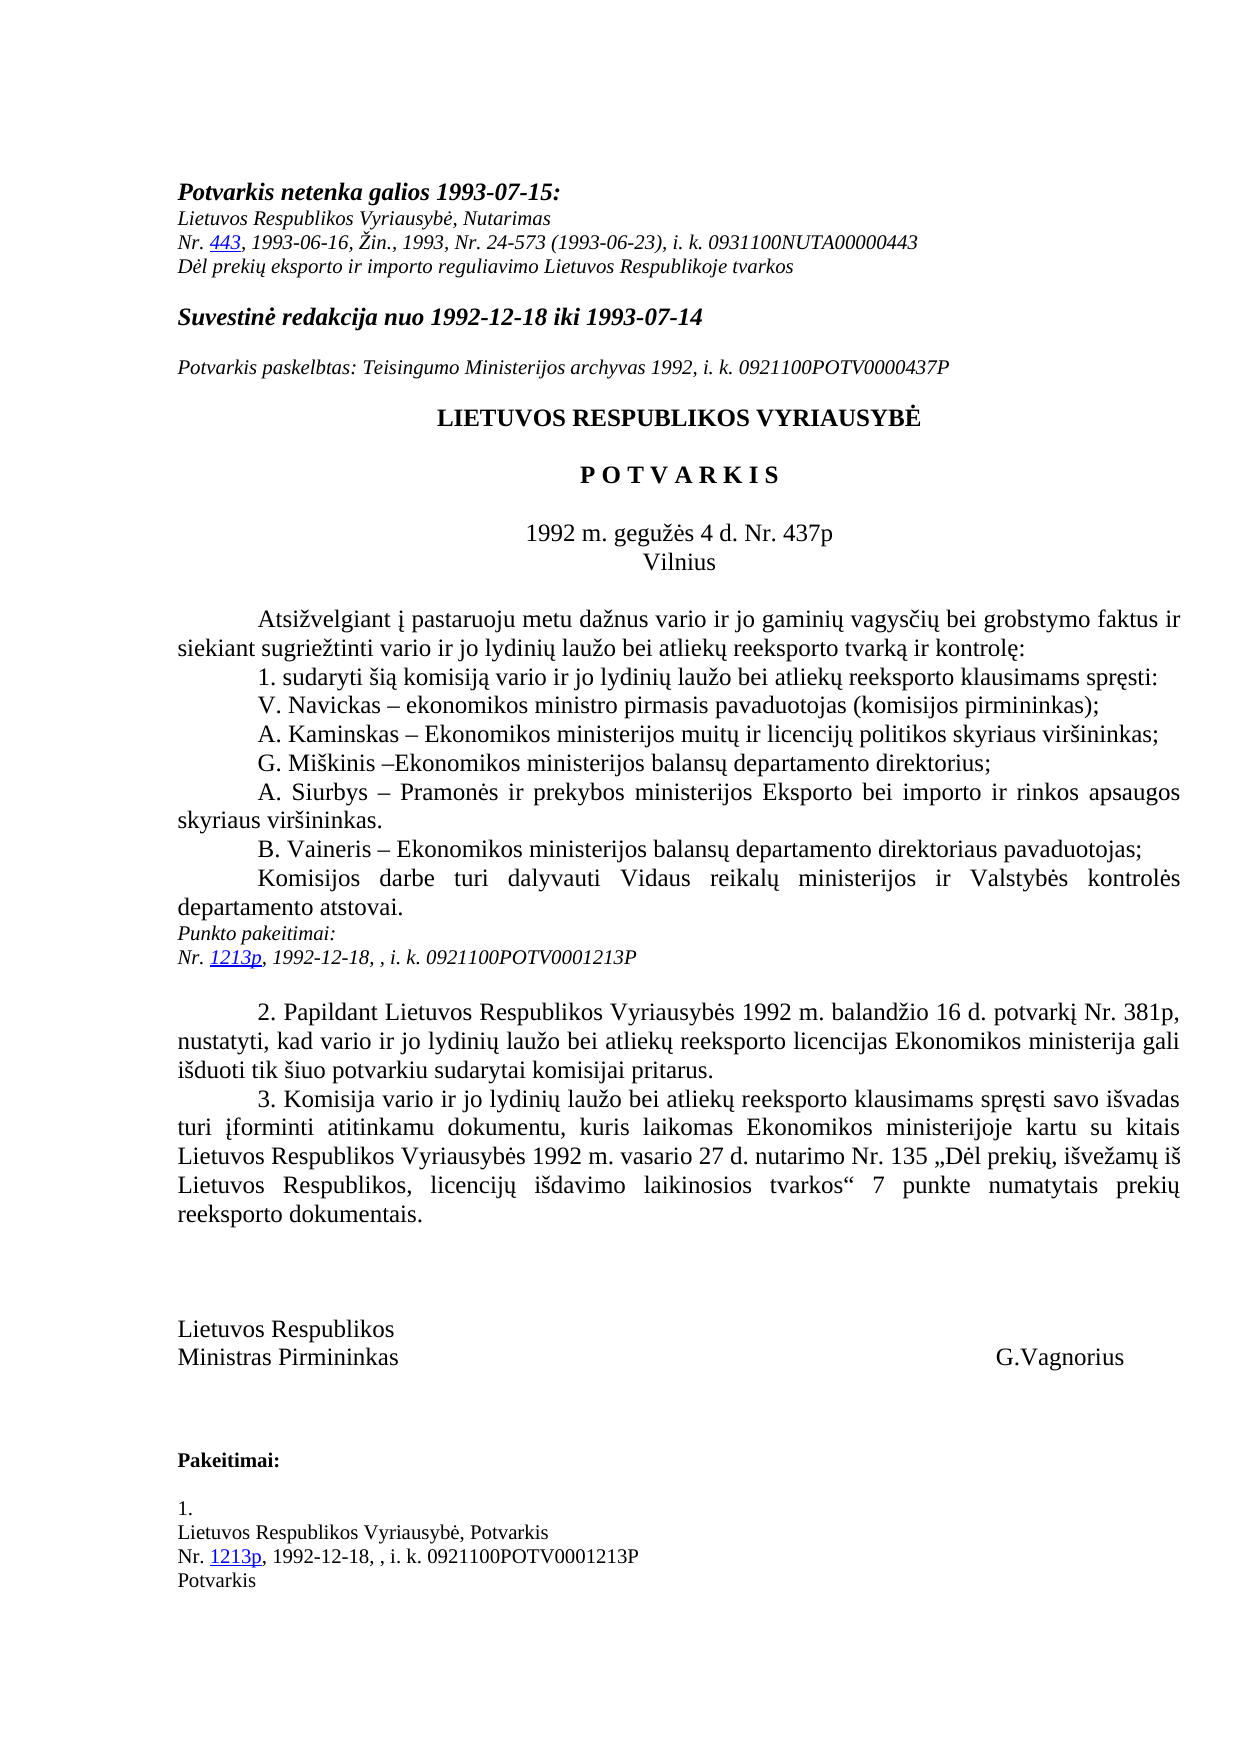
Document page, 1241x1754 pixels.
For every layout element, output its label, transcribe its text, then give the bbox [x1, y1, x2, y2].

text A. Siurbys – Pramonės ir prekybos ministerijos Eksporto bei importo ir rinkos apsaugos skyriaus viršininkas. [177, 777, 1181, 834]
text Nr. 443, 1993-06-16, Žin., 1993, Nr. 24-573 (1993-06-23), i. k. 0931100NUTA00000443 [177, 230, 1181, 254]
text Punkto pakeitimai: [177, 921, 1181, 945]
text 1. sudaryti šią komisiją vario ir jo lydinių laužo bei atliekų reeksporto klausimams spręsti: [177, 662, 1181, 691]
text A. Kaminskas – Ekonomikos ministerijos muitų ir licencijų politikos skyriaus viršininkas; [177, 719, 1181, 748]
text Ministras Pirmininkas G.Vagnorius [177, 1342, 1181, 1371]
text 1992 m. gegužės 4 d. Nr. 437p [177, 518, 1181, 547]
text Atsižvelgiant į pastaruoju metu dažnus vario ir jo gaminių vagysčių bei grobstymo faktus ir siekiant sugriežtinti vario ir jo lydinių laužo bei atliekų reeksporto tvarką ir kontrolę: [177, 604, 1181, 662]
text V. Navickas – ekonomikos ministro pirmasis pavaduotojas (komisijos pirmininkas); [177, 691, 1181, 719]
text Dėl prekių eksporto ir importo reguliavimo Lietuvos Respublikoje tvarkos [177, 254, 1181, 278]
text 1. [177, 1496, 1181, 1520]
text 3. Komisija vario ir jo lydinių laužo bei atliekų reeksporto klausimams spręsti savo išvadas turi įforminti atitinkamu dokumentu, kuris laikomas Ekonomikos ministerijoje kartu su kitais Lietuvos Respublikos Vyriausybės 1992 m. vasario 27 d. nutarimo Nr. 135 „Dėl prekių, išvežamų iš Lietuvos Respublikos, licencijų išdavimo laikinosios tvarkos“ 7 punkte numatytais prekių reeksporto dokumentais. [177, 1084, 1181, 1227]
text Lietuvos Respublikos [177, 1314, 1181, 1342]
text Potvarkis [177, 1568, 1181, 1592]
text Nr. 1213p, 1992-12-18, , i. k. 0921100POTV0001213P [177, 945, 1181, 969]
text LIETUVOS RESPUBLIKOS VYRIAUSYBĖ [177, 403, 1181, 432]
text Potvarkis netenka galios 1993-07-15: [177, 177, 1181, 206]
text Vilnius [177, 547, 1181, 576]
text 2. Papildant Lietuvos Respublikos Vyriausybės 1992 m. balandžio 16 d. potvarkį Nr. 381p, nustatyti, kad vario ir jo lydinių laužo bei atliekų reeksporto licencijas Ekonomikos ministerija gali išduoti tik šiuo potvarkiu sudarytai komisijai pritarus. [177, 997, 1181, 1084]
text Lietuvos Respublikos Vyriausybė, Potvarkis [177, 1520, 1181, 1544]
text G. Miškinis –Ekonomikos ministerijos balansų departamento direktorius; [177, 748, 1181, 777]
text Suvestinė redakcija nuo 1992-12-18 iki 1993-07-14 [177, 302, 1181, 331]
text P O T V A R K I S [177, 461, 1181, 489]
text B. Vaineris – Ekonomikos ministerijos balansų departamento direktoriaus pavaduotojas; [177, 834, 1181, 863]
text Komisijos darbe turi dalyvauti Vidaus reikalų ministerijos ir Valstybės kontrolės departamento atstovai. [177, 863, 1181, 921]
text Lietuvos Respublikos Vyriausybė, Nutarimas [177, 206, 1181, 230]
text Potvarkis paskelbtas: Teisingumo Ministerijos archyvas 1992, i. k. 0921100POTV0000437P [177, 355, 1181, 379]
text Nr. 1213p, 1992-12-18, , i. k. 0921100POTV0001213P [177, 1544, 1181, 1568]
text Pakeitimai: [177, 1448, 1181, 1472]
